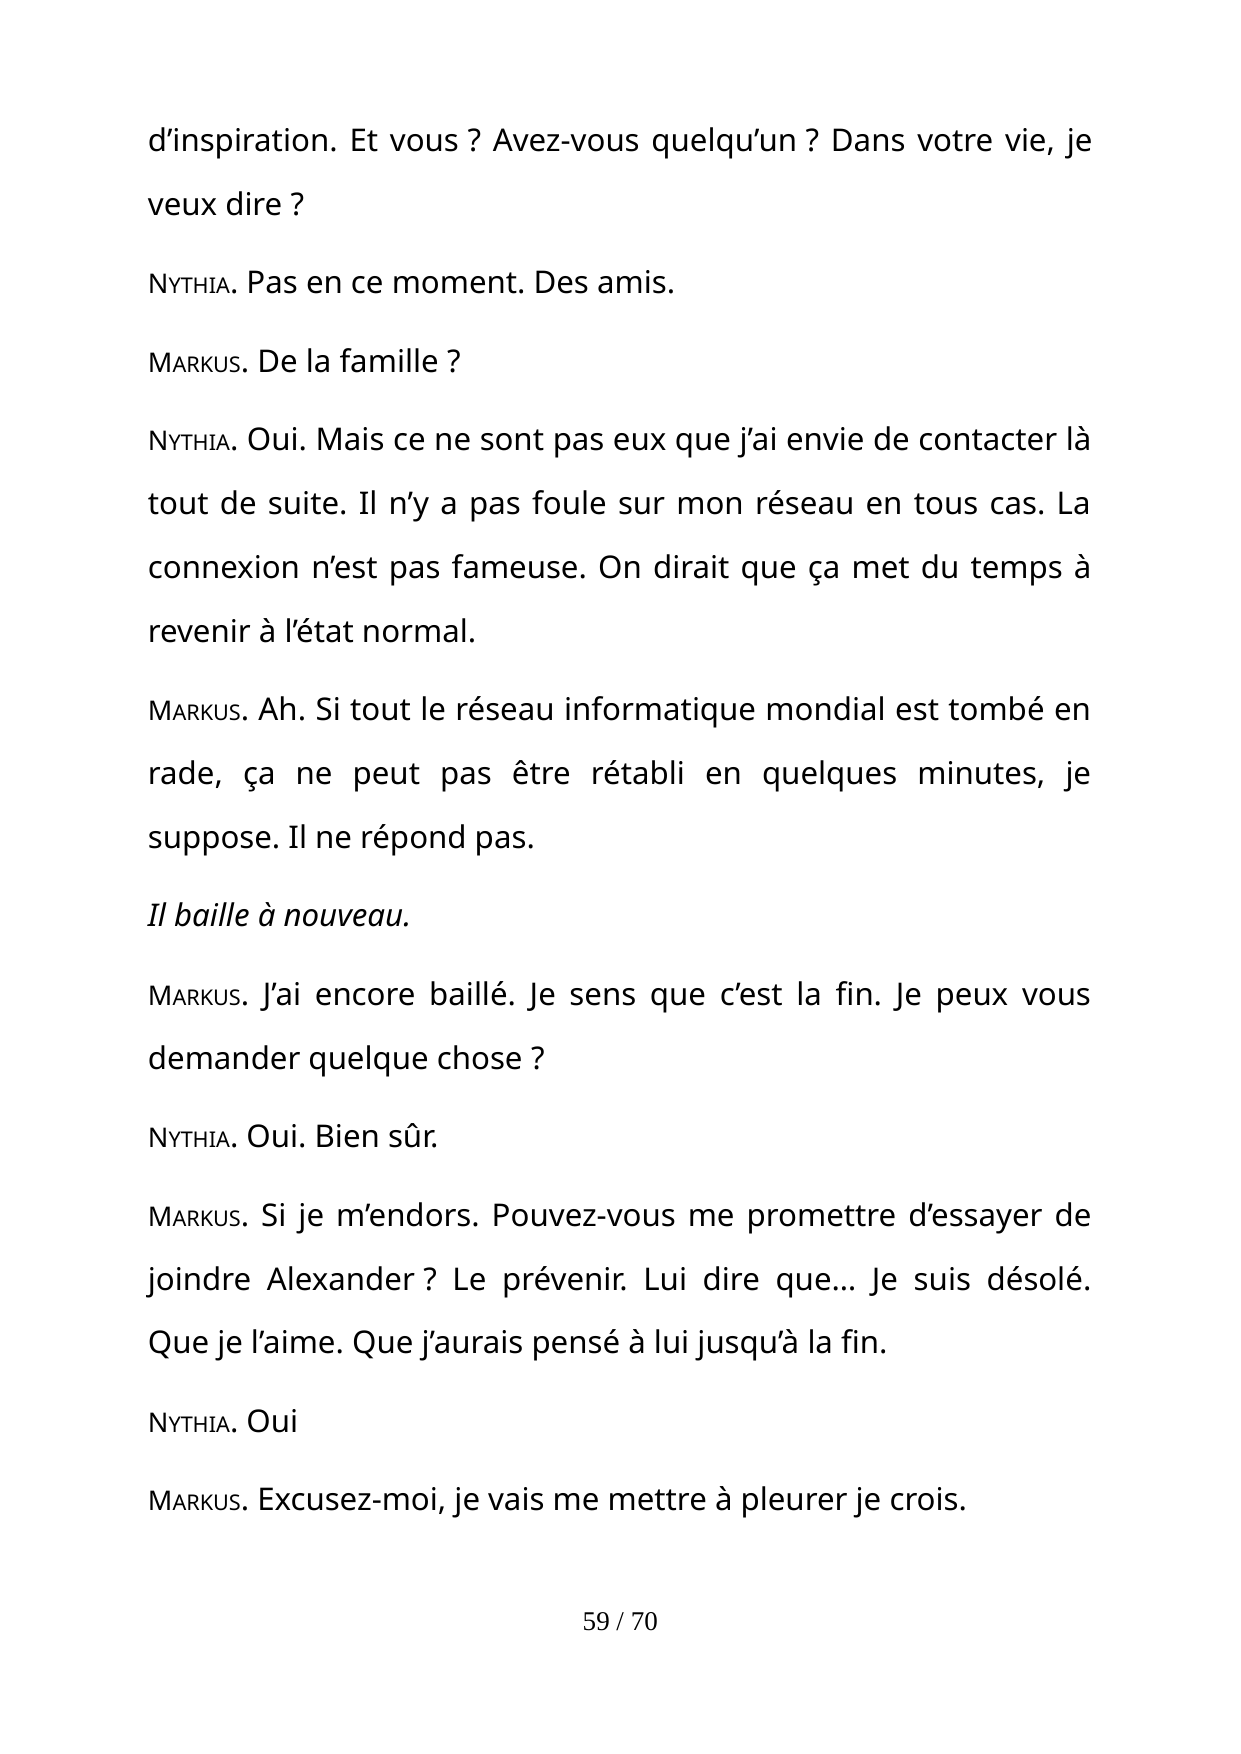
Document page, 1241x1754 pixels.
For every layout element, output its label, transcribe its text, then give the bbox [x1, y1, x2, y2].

text Nythia. Oui. Mais ce ne sont pas eux que j’ai envie de contacter là tout de suite. Il n’y a pas foule sur mon réseau en tous cas. La connexion n’est pas fameuse. On dirait que ça met du temps à revenir à l’état normal. [148, 417, 1093, 651]
text Markus. De la famille ? [148, 339, 1093, 381]
text d’inspiration. Et vous ? Avez-vous quelqu’un ? Dans votre vie, je veux dire ? [148, 118, 1093, 224]
text Markus. Si je m’endors. Pouvez-vous me promettre d’essayer de joindre Alexander ? Le prévenir. Lui dire que… Je suis désolé. Que je l’aime. Que j’aurais pensé à lui jusqu’à la fin. [148, 1193, 1093, 1363]
text Il baille à nouveau. [148, 893, 1093, 936]
text Markus. J’ai encore baillé. Je sens que c’est la fin. Je peux vous demander quelque chose ? [148, 972, 1093, 1078]
text Markus. Ah. Si tout le réseau informatique mondial est tombé en rade, ça ne peut pas être rétabli en quelques minutes, je suppose. Il ne répond pas. [148, 687, 1093, 858]
text Nythia. Oui [148, 1399, 1093, 1441]
text Nythia. Pas en ce moment. Des amis. [148, 260, 1093, 303]
text Markus. Excusez-moi, je vais me mettre à pleurer je crois. [148, 1477, 1093, 1520]
text Nythia. Oui. Bien sûr. [148, 1114, 1093, 1157]
